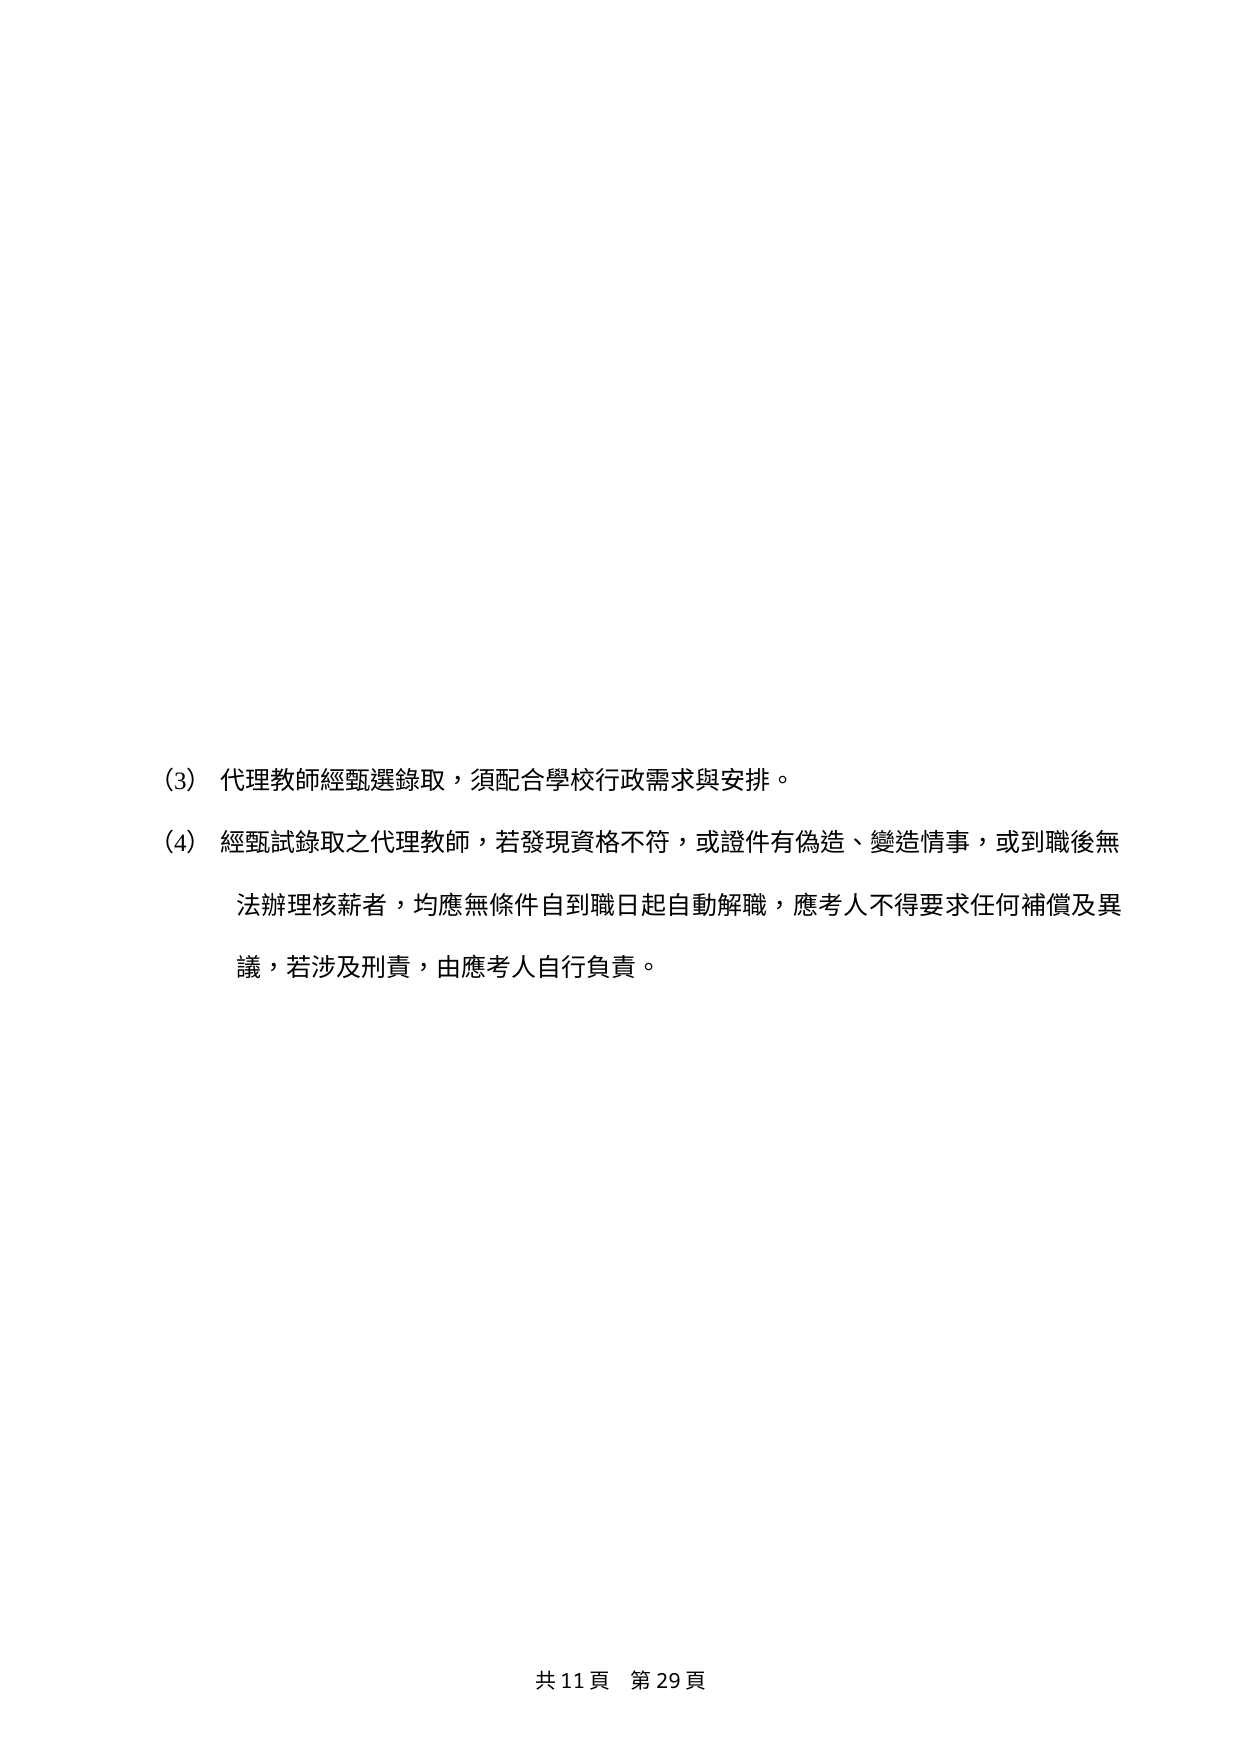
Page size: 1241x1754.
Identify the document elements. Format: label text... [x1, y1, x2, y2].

list 經甄試錄取之代理教師，若發現資格不符，或證件有偽造、變造情事，或到職後無法辦理核薪者，均應無條件自到職日起自動解職，應考人不得要求任何補償及異議，若涉及刑責，由應考人自行負責。 [149, 799, 1122, 987]
list 代理教師經甄選錄取，須配合學校行政需求與安排。 [149, 737, 1122, 799]
